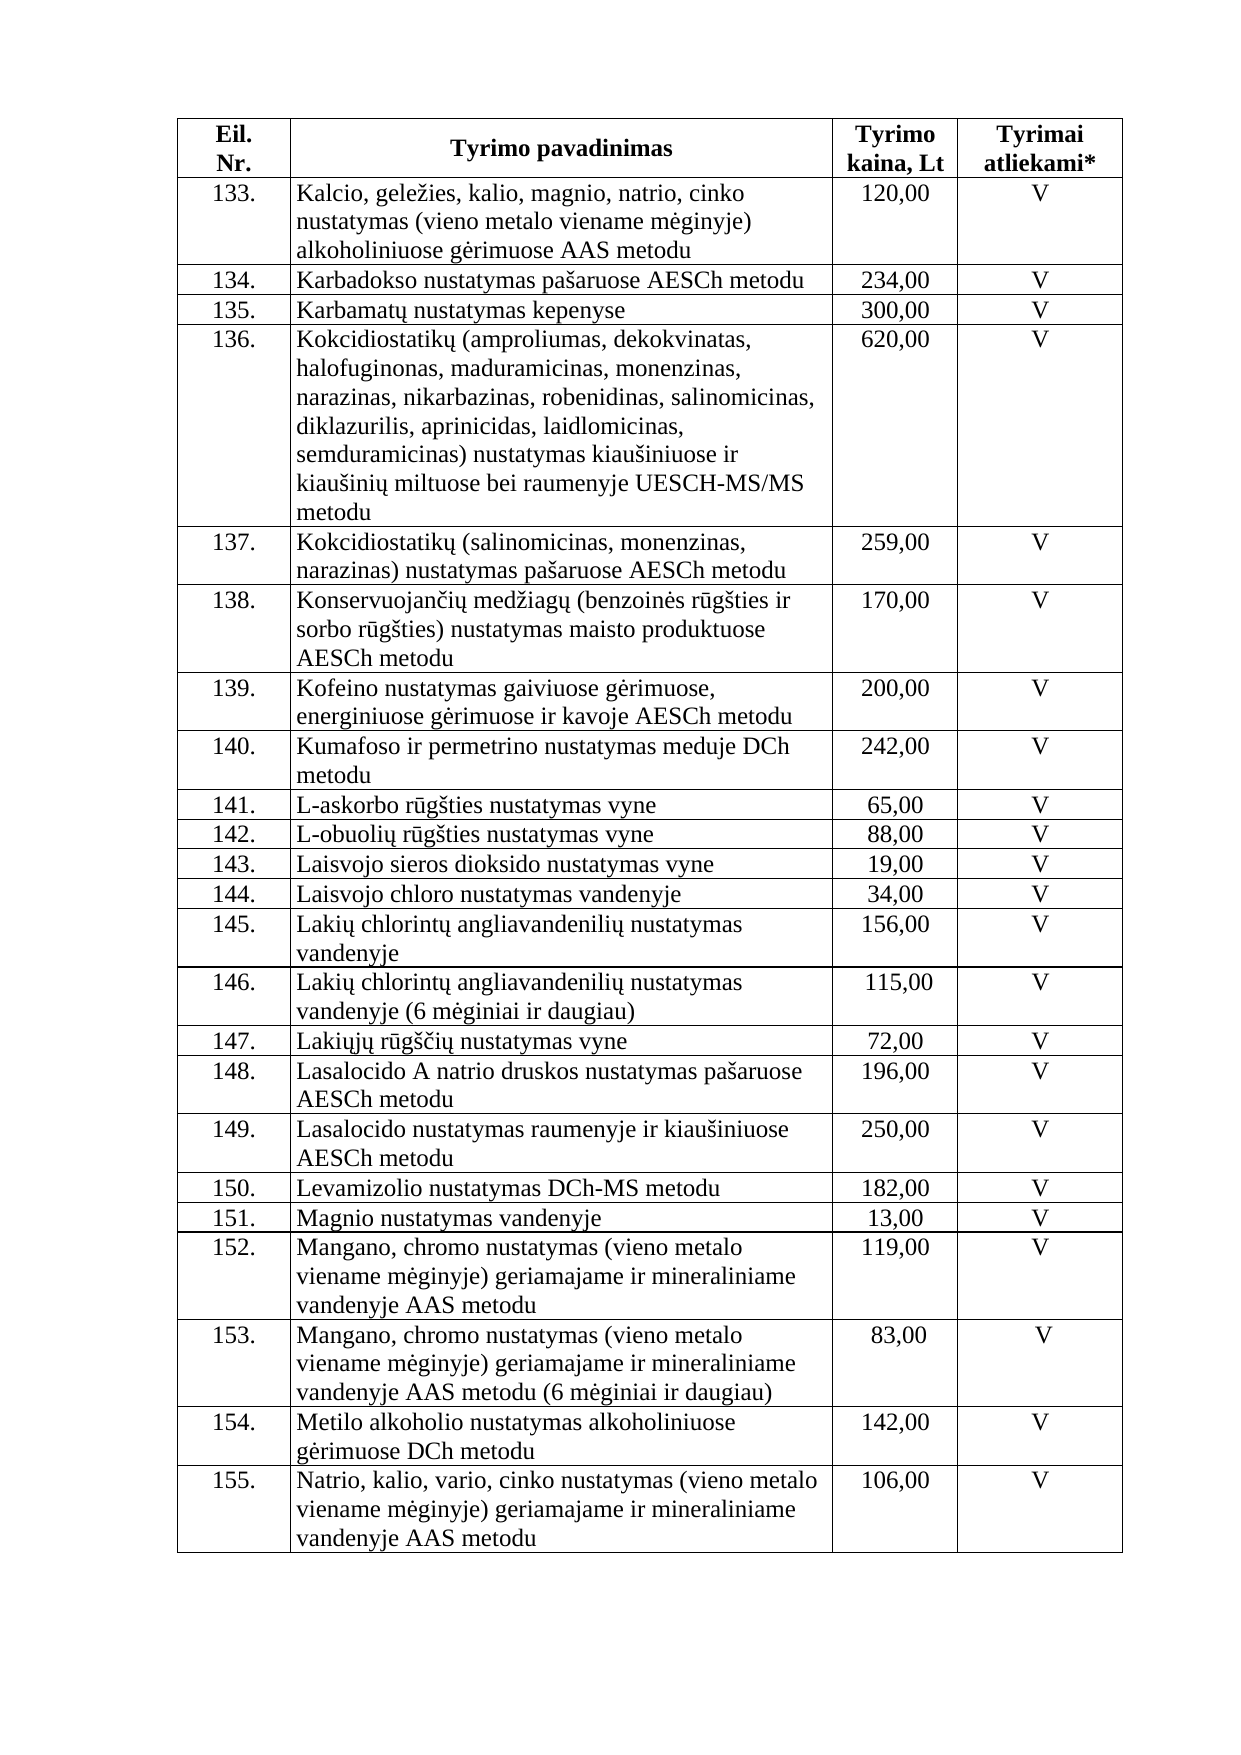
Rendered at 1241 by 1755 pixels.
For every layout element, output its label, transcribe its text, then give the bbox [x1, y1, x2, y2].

table_cell V [958, 527, 1122, 584]
table_cell 200,00 [833, 673, 957, 730]
table_cell Lakių chlorintų angliavandenilių nustatymas vandenyje [291, 909, 832, 966]
table_cell 134. [178, 265, 290, 294]
table_cell V [958, 1173, 1122, 1202]
table_cell 120,00 [833, 178, 957, 264]
table_cell V [958, 295, 1122, 323]
table_cell V [958, 585, 1122, 672]
table_cell Mangano, chromo nustatymas (vieno metalo viename mėginyje) geriamajame ir mineraliniame vandenyje AAS metodu [291, 1233, 832, 1319]
table_cell Levamizolio nustatymas DCh-MS metodu [291, 1173, 832, 1202]
table_cell 153. [178, 1320, 290, 1406]
table_cell 137. [178, 527, 290, 584]
table_cell V [958, 909, 1122, 966]
table_cell 154. [178, 1407, 290, 1464]
table_cell 182,00 [833, 1173, 957, 1202]
table_cell Mangano, chromo nustatymas (vieno metalo viename mėginyje) geriamajame ir mineraliniame vandenyje AAS metodu (6 mėginiai ir daugiau) [291, 1320, 832, 1406]
table_cell V [958, 1203, 1122, 1231]
table_cell 142,00 [833, 1407, 957, 1464]
table_cell 150. [178, 1173, 290, 1202]
table_cell 196,00 [833, 1056, 957, 1113]
table_cell 133. [178, 178, 290, 264]
table_cell 250,00 [833, 1114, 957, 1172]
table_cell Lasalocido nustatymas raumenyje ir kiaušiniuose AESCh metodu [291, 1114, 832, 1172]
table_cell 300,00 [833, 295, 957, 323]
table_cell 149. [178, 1114, 290, 1172]
table_cell 140. [178, 731, 290, 789]
table_cell Konservuojančių medžiagų (benzoinės rūgšties ir sorbo rūgšties) nustatymas maisto produktuose AESCh metodu [291, 585, 832, 672]
table_cell 141. [178, 790, 290, 818]
table_cell V [958, 790, 1122, 818]
table_cell Laisvojo chloro nustatymas vandenyje [291, 879, 832, 908]
table_cell V [958, 1233, 1122, 1319]
table_cell 170,00 [833, 585, 957, 672]
table_cell 155. [178, 1466, 290, 1552]
table_cell 147. [178, 1026, 290, 1055]
table_cell 156,00 [833, 909, 957, 966]
table_cell V [958, 879, 1122, 908]
table_cell 19,00 [833, 849, 957, 878]
table_cell Kumafoso ir permetrino nustatymas meduje DCh metodu [291, 731, 832, 789]
table_cell 144. [178, 879, 290, 908]
table_cell 136. [178, 325, 290, 526]
table_cell 88,00 [833, 820, 957, 848]
table_cell V [958, 1407, 1122, 1464]
table_cell 65,00 [833, 790, 957, 818]
table_cell V [958, 731, 1122, 789]
table_cell V [958, 1466, 1122, 1552]
table_header Tyrimo pavadinimas [291, 119, 832, 177]
table_cell V [958, 673, 1122, 730]
table_cell V [958, 820, 1122, 848]
table_cell Natrio, kalio, vario, cinko nustatymas (vieno metalo viename mėginyje) geriamajame ir mineraliniame vandenyje AAS metodu [291, 1466, 832, 1552]
table_cell 115,00 [833, 968, 957, 1025]
table_cell 83,00 [833, 1320, 957, 1406]
table_cell 152. [178, 1233, 290, 1319]
table_cell 146. [178, 968, 290, 1025]
table_cell 242,00 [833, 731, 957, 789]
table_cell Karbadokso nustatymas pašaruose AESCh metodu [291, 265, 832, 294]
table_cell V [958, 1320, 1122, 1406]
table_cell 142. [178, 820, 290, 848]
table_cell V [958, 849, 1122, 878]
table_cell L-obuolių rūgšties nustatymas vyne [291, 820, 832, 848]
table_cell 139. [178, 673, 290, 730]
table_cell L-askorbo rūgšties nustatymas vyne [291, 790, 832, 818]
table_cell 145. [178, 909, 290, 966]
table_cell Kokcidiostatikų (salinomicinas, monenzinas, narazinas) nustatymas pašaruose AESCh metodu [291, 527, 832, 584]
table_cell Magnio nustatymas vandenyje [291, 1203, 832, 1231]
table_cell Kokcidiostatikų (amproliumas, dekokvinatas, halofuginonas, maduramicinas, monenzinas, narazinas, nikarbazinas, robenidinas, salinomicinas, diklazurilis, aprinicidas, laidlomicinas, semduramicinas) nustatymas kiaušiniuose ir kiaušinių miltuose bei raumenyje UESCH-MS/MS metodu [291, 325, 832, 526]
table_cell 151. [178, 1203, 290, 1231]
table_cell 119,00 [833, 1233, 957, 1319]
table_cell Metilo alkoholio nustatymas alkoholiniuose gėrimuose DCh metodu [291, 1407, 832, 1464]
table_cell Lakių chlorintų angliavandenilių nustatymas vandenyje (6 mėginiai ir daugiau) [291, 968, 832, 1025]
table_header Tyrimo kaina, Lt [833, 119, 957, 177]
table_cell V [958, 1114, 1122, 1172]
table_cell V [958, 1026, 1122, 1055]
table_cell 135. [178, 295, 290, 323]
table_cell 259,00 [833, 527, 957, 584]
table_cell Karbamatų nustatymas kepenyse [291, 295, 832, 323]
table_cell Lakiųjų rūgščių nustatymas vyne [291, 1026, 832, 1055]
table_cell Kofeino nustatymas gaiviuose gėrimuose, energiniuose gėrimuose ir kavoje AESCh metodu [291, 673, 832, 730]
table_cell V [958, 968, 1122, 1025]
table_cell V [958, 325, 1122, 526]
table_cell 138. [178, 585, 290, 672]
table_cell 148. [178, 1056, 290, 1113]
table_cell Kalcio, geležies, kalio, magnio, natrio, cinko nustatymas (vieno metalo viename mėginyje) alkoholiniuose gėrimuose AAS metodu [291, 178, 832, 264]
table_cell 72,00 [833, 1026, 957, 1055]
table_header Eil. Nr. [178, 119, 290, 177]
table_cell Lasalocido A natrio druskos nustatymas pašaruose AESCh metodu [291, 1056, 832, 1113]
table_cell 620,00 [833, 325, 957, 526]
table_cell V [958, 178, 1122, 264]
table_cell Laisvojo sieros dioksido nustatymas vyne [291, 849, 832, 878]
table_header Tyrimai atliekami* [958, 119, 1122, 177]
table_cell 106,00 [833, 1466, 957, 1552]
table_cell V [958, 1056, 1122, 1113]
table_cell 13,00 [833, 1203, 957, 1231]
table_cell 34,00 [833, 879, 957, 908]
table_cell 234,00 [833, 265, 957, 294]
table_cell 143. [178, 849, 290, 878]
table_cell V [958, 265, 1122, 294]
